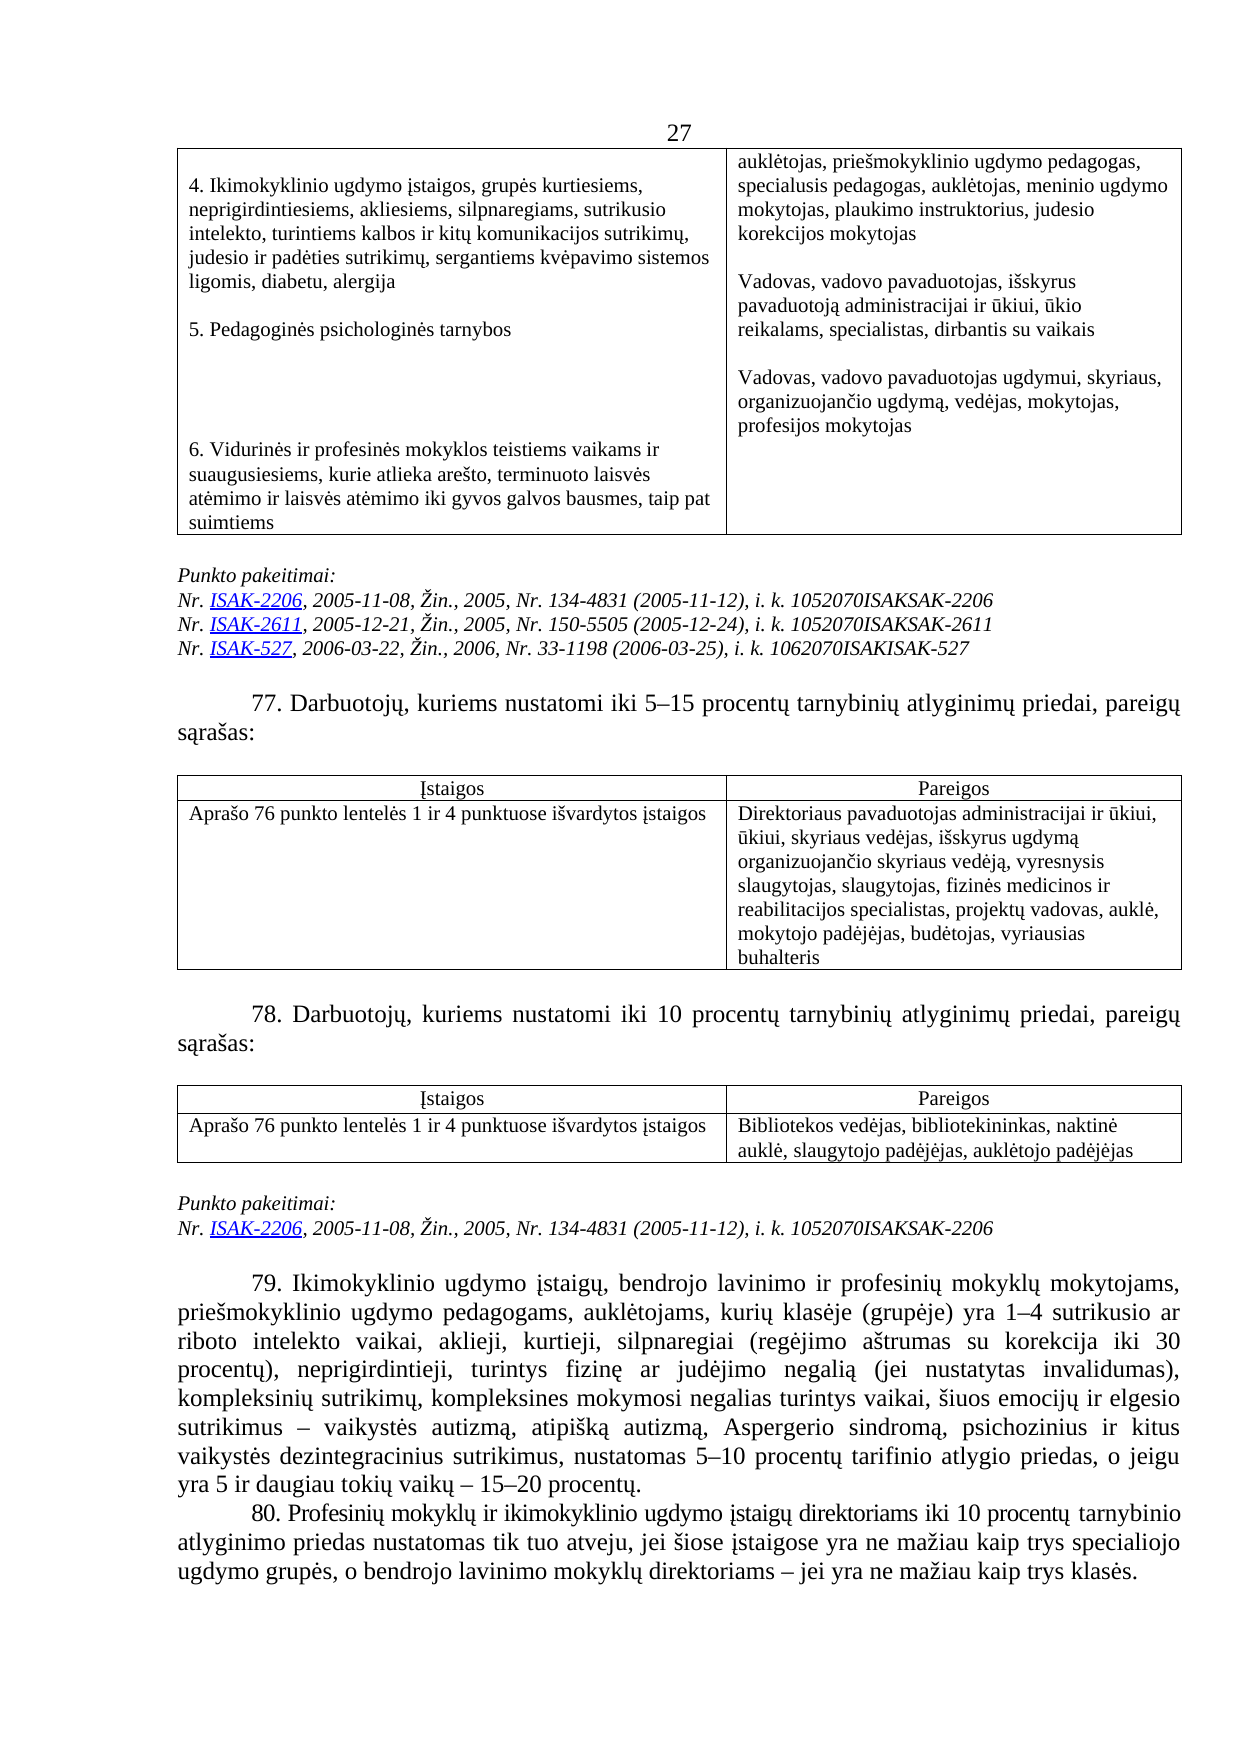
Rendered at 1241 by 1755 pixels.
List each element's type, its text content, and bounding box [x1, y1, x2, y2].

text Nr. ISAK-2206, 2005-11-08, Žin., 2005, Nr. 134-4831 (2005-11-12), i. k. 1052070ISAKSAK-2206 [177, 1215, 1181, 1239]
text 78. Darbuotojų, kuriems nustatomi iki 10 procentų tarnybinių atlyginimų priedai, pareigų sąrašas: [177, 999, 1181, 1057]
table_header Įstaigos [178, 776, 726, 800]
text Punkto pakeitimai: [177, 563, 1181, 587]
text 79. Ikimokyklinio ugdymo įstaigų, bendrojo lavinimo ir profesinių mokyklų mokytojams, priešmokyklinio ugdymo pedagogams, auklėtojams, kurių klasėje (grupėje) yra 1–4 sutrikusio ar riboto intelekto vaikai, aklieji, kurtieji, silpnaregiai (regėjimo aštrumas su korekcija iki 30 procentų), neprigirdintieji, turintys fizinę ar judėjimo negalią (jei nustatytas invalidumas), kompleksinių sutrikimų, kompleksines mokymosi negalias turintys vaikai, šiuos emocijų ir elgesio sutrikimus – vaikystės autizmą, atipišką autizmą, Aspergerio sindromą, psichozinius ir kitus vaikystės dezintegracinius sutrikimus, nustatomas 5–10 procentų tarifinio atlygio priedas, o jeigu yra 5 ir daugiau tokių vaikų – 15–20 procentų. [177, 1268, 1181, 1498]
table_cell auklėtojas, priešmokyklinio ugdymo pedagogas, specialusis pedagogas, auklėtojas, meninio ugdymo mokytojas, plaukimo instruktorius, judesio korekcijos mokytojas Vadovas, vadovo pavaduotojas, išskyrus pavaduotoją administracijai ir ūkiui, ūkio reikalams, specialistas, dirbantis su vaikais Vadovas, vadovo pavaduotojas ugdymui, skyriaus, organizuojančio ugdymą, vedėjas, mokytojas, profesijos mokytojas [727, 149, 1181, 534]
text Nr. ISAK-527, 2006-03-22, Žin., 2006, Nr. 33-1198 (2006-03-25), i. k. 1062070ISAKISAK-527 [177, 636, 1181, 660]
table_cell 4. Ikimokyklinio ugdymo įstaigos, grupės kurtiesiems, neprigirdintiesiems, akliesiems, silpnaregiams, sutrikusio intelekto, turintiems kalbos ir kitų komunikacijos sutrikimų, judesio ir padėties sutrikimų, sergantiems kvėpavimo sistemos ligomis, diabetu, alergija 5. Pedagoginės psichologinės tarnybos 6. Vidurinės ir profesinės mokyklos teistiems vaikams ir suaugusiesiems, kurie atlieka arešto, terminuoto laisvės atėmimo ir laisvės atėmimo iki gyvos galvos bausmes, taip pat suimtiems [178, 149, 726, 534]
table_cell Aprašo 76 punkto lentelės 1 ir 4 punktuose išvardytos įstaigos [178, 1114, 726, 1162]
table_cell Bibliotekos vedėjas, bibliotekininkas, naktinė auklė, slaugytojo padėjėjas, auklėtojo padėjėjas [727, 1114, 1181, 1162]
table_header Pareigos [727, 1086, 1181, 1112]
text Nr. ISAK-2206, 2005-11-08, Žin., 2005, Nr. 134-4831 (2005-11-12), i. k. 1052070ISAKSAK-2206 [177, 587, 1181, 612]
table_cell Aprašo 76 punkto lentelės 1 ir 4 punktuose išvardytos įstaigos [178, 801, 726, 969]
table_header Įstaigos [178, 1086, 726, 1112]
text 77. Darbuotojų, kuriems nustatomi iki 5–15 procentų tarnybinių atlyginimų priedai, pareigų sąrašas: [177, 688, 1181, 746]
text 80. Profesinių mokyklų ir ikimokyklinio ugdymo įstaigų direktoriams iki 10 procentų tarnybinio atlyginimo priedas nustatomas tik tuo atveju, jei šiose įstaigose yra ne mažiau kaip trys specialiojo ugdymo grupės, o bendrojo lavinimo mokyklų direktoriams – jei yra ne mažiau kaip trys klasės. [177, 1498, 1181, 1584]
table_cell Direktoriaus pavaduotojas administracijai ir ūkiui, ūkiui, skyriaus vedėjas, išskyrus ugdymą organizuojančio skyriaus vedėją, vyresnysis slaugytojas, slaugytojas, fizinės medicinos ir reabilitacijos specialistas, projektų vadovas, auklė, mokytojo padėjėjas, budėtojas, vyriausias buhalteris [727, 801, 1181, 969]
text Punkto pakeitimai: [177, 1191, 1181, 1215]
table_header Pareigos [727, 776, 1181, 800]
text Nr. ISAK-2611, 2005-12-21, Žin., 2005, Nr. 150-5505 (2005-12-24), i. k. 1052070ISAKSAK-2611 [177, 612, 1181, 636]
